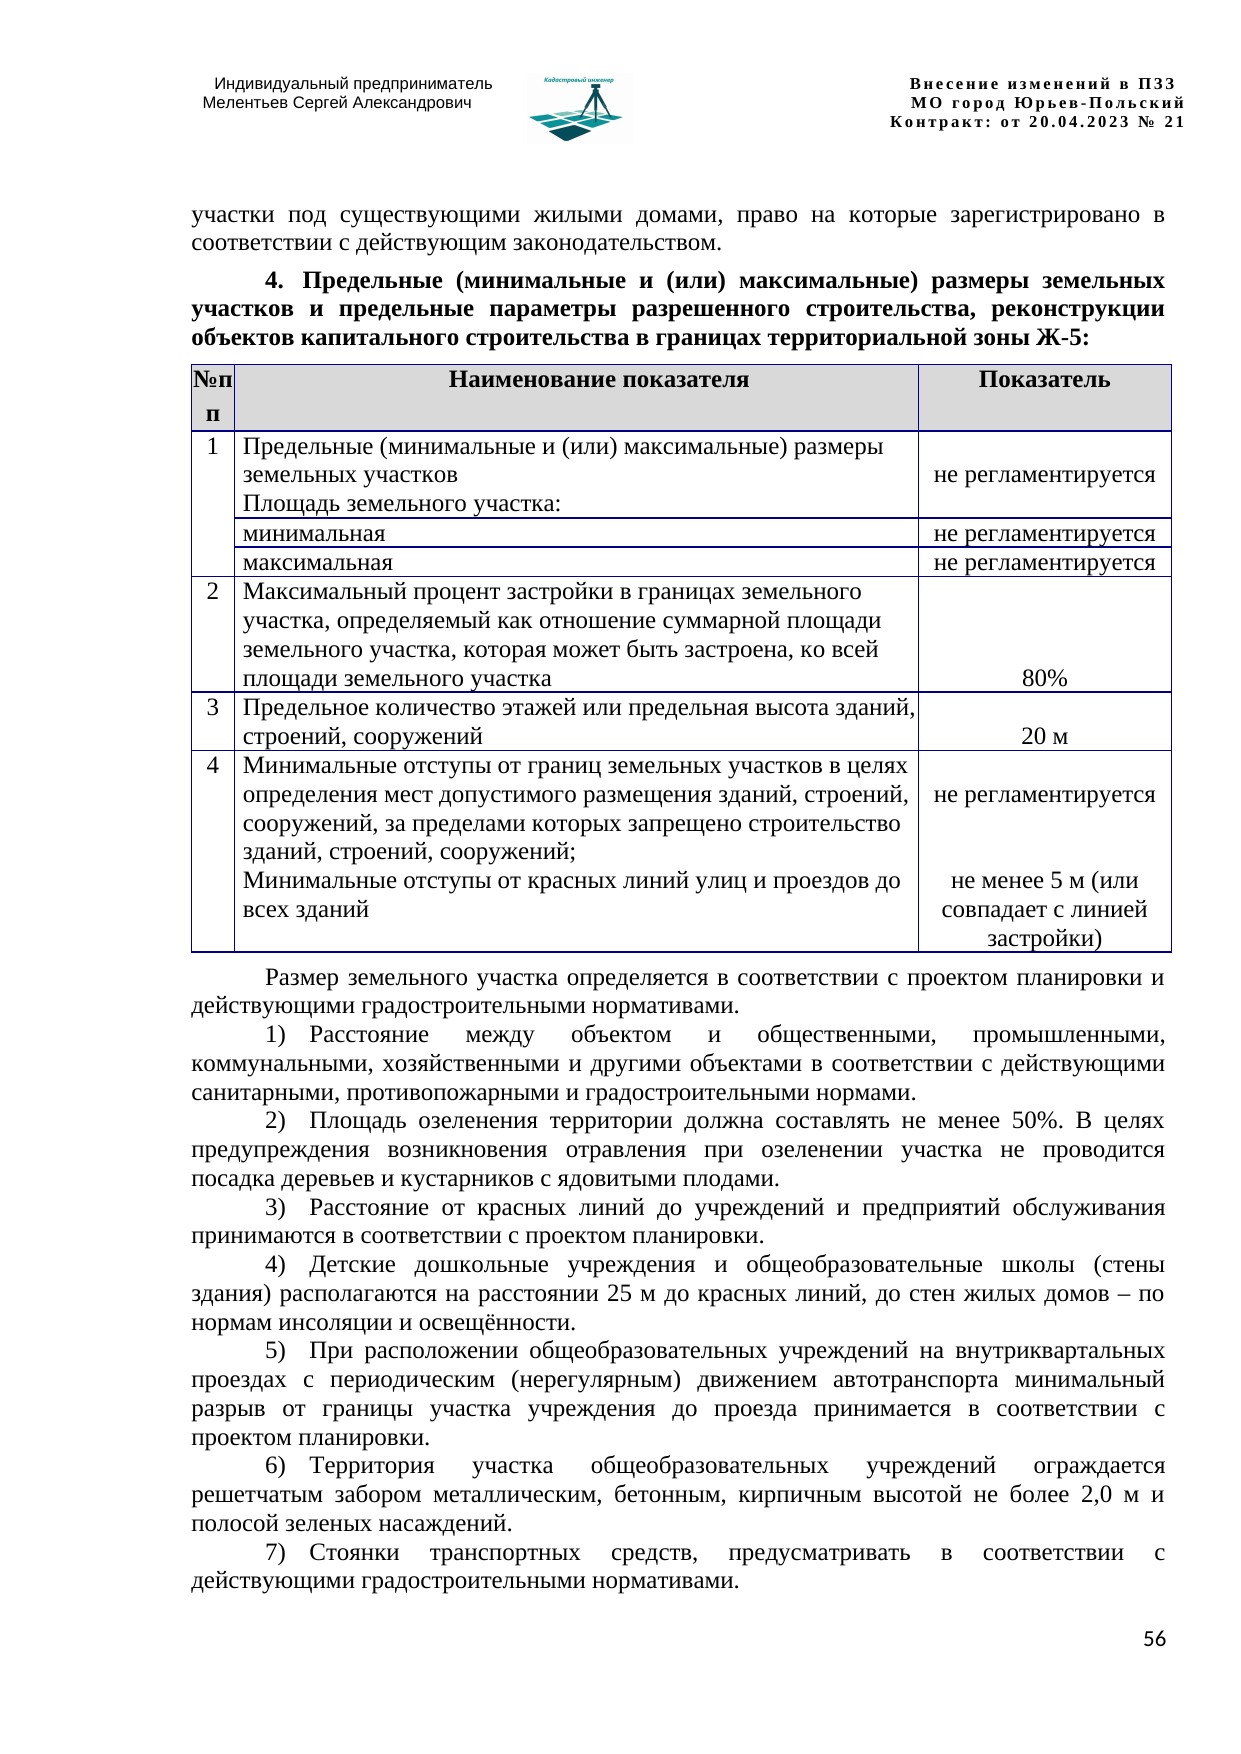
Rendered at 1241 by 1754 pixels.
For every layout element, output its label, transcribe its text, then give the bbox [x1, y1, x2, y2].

picture [527, 73, 634, 144]
list Предельные (минимальные и (или) максимальные) размеры земельных участков и предельные параметры разрешенного строительства, реконструкции объектов капитального строительства в границах территориальной зоны Ж-5: [191, 265, 1166, 351]
table_cell не регламентируется [919, 519, 1171, 546]
table_cell 2 [192, 577, 234, 691]
table_cell 20 м [919, 693, 1171, 749]
table_cell 4 [192, 751, 234, 951]
text участки под существующими жилыми домами, право на которые зарегистрировано в соответствии с действующим законодательством. [191, 199, 1166, 256]
list Расстояние между объектом и общественными, промышленными, коммунальными, хозяйственными и другими объектами в соответствии с действующими санитарными, противопожарными и градостроительными нормами. [191, 1019, 1166, 1105]
table_cell Предельное количество этажей или предельная высота зданий, строений, сооружений [235, 693, 918, 749]
table_cell Минимальные отступы от границ земельных участков в целях определения мест допустимого размещения зданий, строений, сооружений, за пределами которых запрещено строительство зданий, строений, сооружений; Минимальные отступы от красных линий улиц и проездов до всех зданий [235, 751, 918, 951]
list При расположении общеобразовательных учреждений на внутриквартальных проездах с периодическим (нерегулярным) движением автотранспорта минимальный разрыв от границы участка учреждения до проезда принимается в соответствии с проектом планировки. [191, 1335, 1166, 1450]
list Территория участка общеобразовательных учреждений ограждается решетчатым забором металлическим, бетонным, кирпичным высотой не более 2,0 м и полосой зеленых насаждений. [191, 1450, 1166, 1537]
table_header №пп [192, 365, 234, 430]
table_cell 3 [192, 693, 234, 749]
table_cell 80% [919, 577, 1171, 691]
list Площадь озеленения территории должна составлять не менее 50%. В целях предупреждения возникновения отравления при озеленении участка не проводится посадка деревьев и кустарников с ядовитыми плодами. [191, 1105, 1166, 1192]
table_cell Максимальный процент застройки в границах земельного участка, определяемый как отношение суммарной площади земельного участка, которая может быть застроена, ко всей площади земельного участка [235, 577, 918, 691]
table_header Наименование показателя [235, 365, 918, 430]
table_cell не регламентируется [919, 548, 1171, 576]
list Стоянки транспортных средств, предусматривать в соответствии с действующими градостроительными нормативами. [191, 1537, 1166, 1594]
text Размер земельного участка определяется в соответствии с проектом планировки и действующими градостроительными нормативами. [191, 962, 1166, 1019]
table_header Показатель [919, 365, 1171, 430]
table_cell не регламентируется [919, 432, 1171, 517]
table_cell минимальная [235, 519, 918, 546]
table_cell максимальная [235, 548, 918, 576]
table_cell Предельные (минимальные и (или) максимальные) размеры земельных участков Площадь земельного участка: [235, 432, 918, 517]
list Детские дошкольные учреждения и общеобразовательные школы (стены здания) располагаются на расстоянии 25 м до красных линий, до стен жилых домов – по нормам инсоляции и освещённости. [191, 1249, 1166, 1335]
table_cell не регламентируется не менее 5 м (или совпадает с линией застройки) [919, 751, 1171, 951]
table_cell 1 [192, 432, 234, 576]
list Расстояние от красных линий до учреждений и предприятий обслуживания принимаются в соответствии с проектом планировки. [191, 1192, 1166, 1249]
